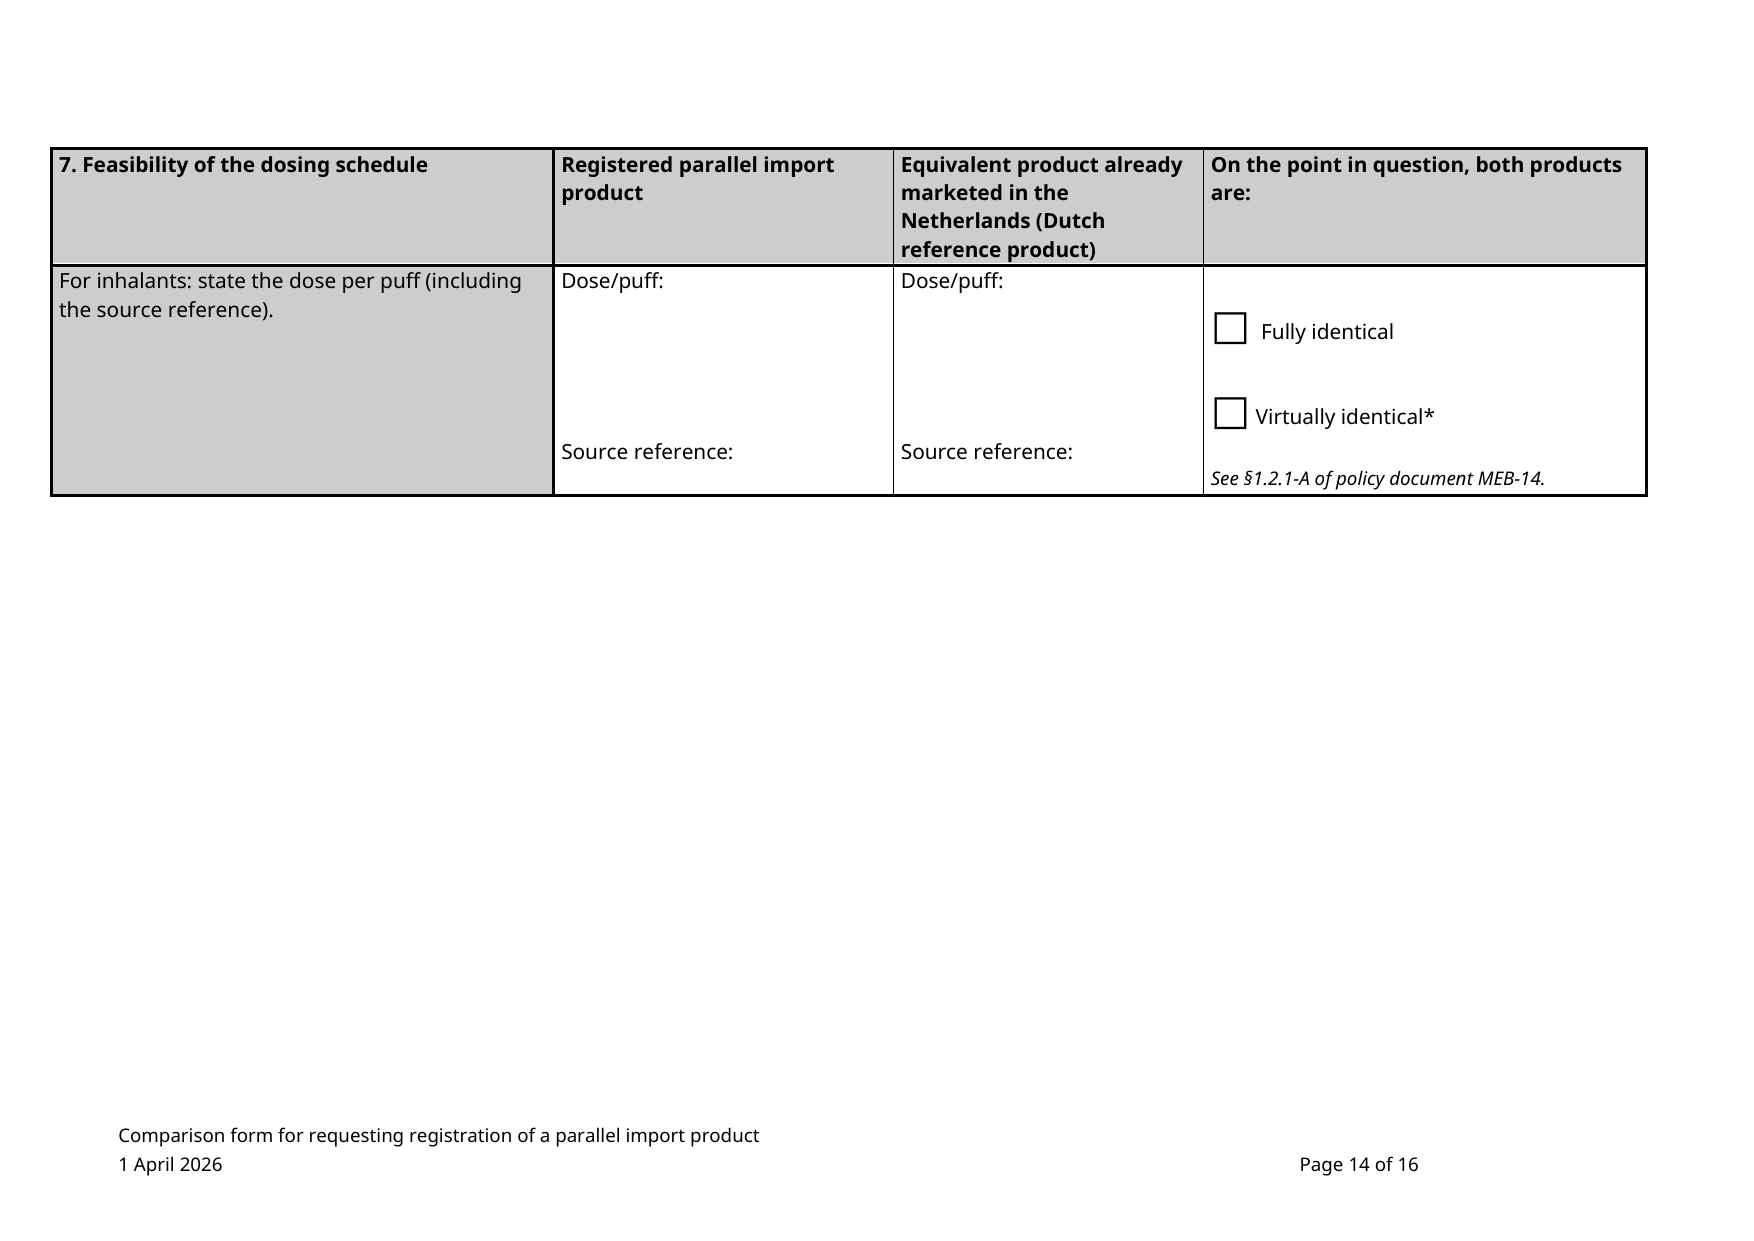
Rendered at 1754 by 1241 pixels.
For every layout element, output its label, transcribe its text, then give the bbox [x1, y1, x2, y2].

table_cell For inhalants: state the dose per puff (including the source reference). [53, 267, 552, 494]
table_header Equivalent product already marketed in the Netherlands (Dutch reference product) [894, 150, 1203, 263]
table_header 7. Feasibility of the dosing schedule [53, 150, 552, 263]
table_cell □ Fully identical □ Virtually identical* See §1.2.1-A of policy document MEB-14. [1204, 267, 1645, 494]
table_header Registered parallel import product [555, 150, 893, 263]
table_cell Dose/puff: Source reference: [894, 267, 1203, 494]
table_header On the point in question, both products are: [1204, 150, 1645, 263]
table_cell Dose/puff: Source reference: [555, 267, 893, 494]
